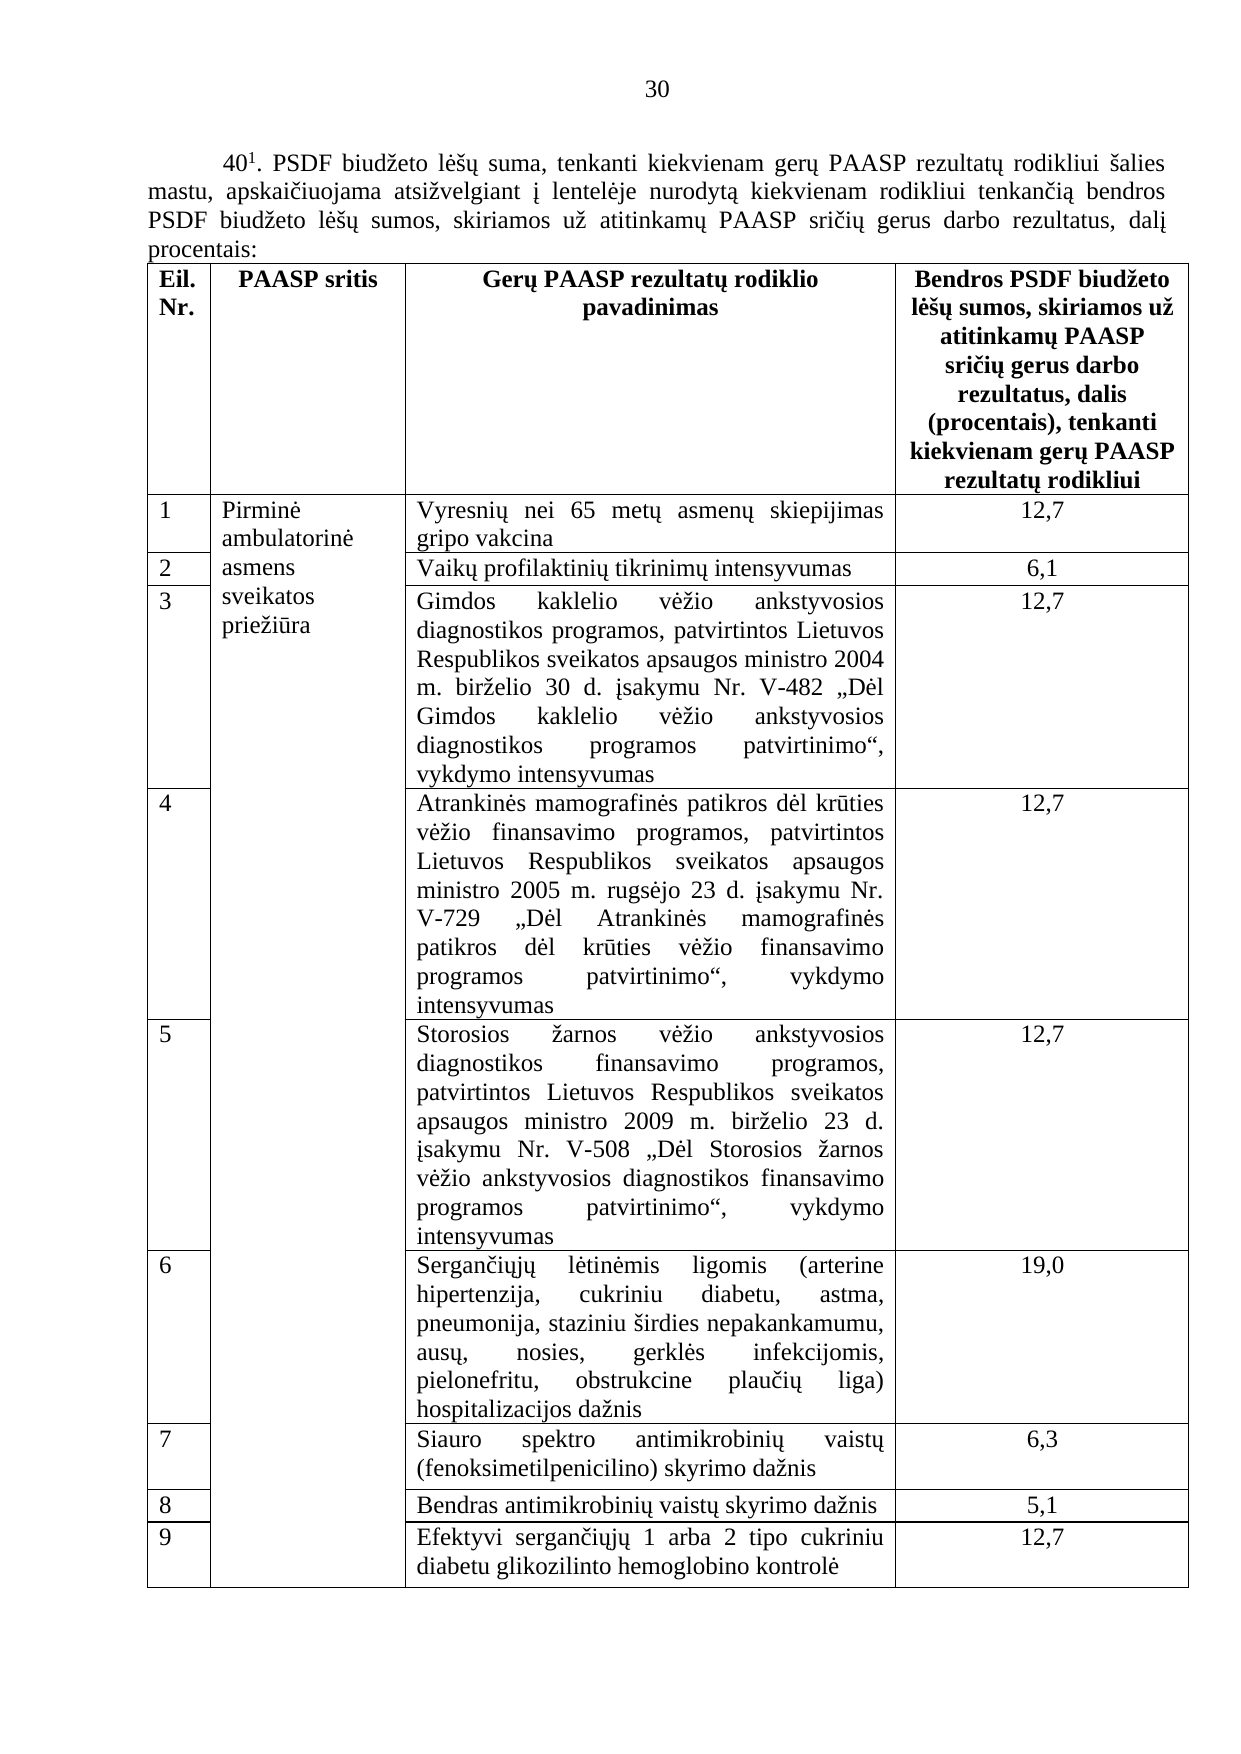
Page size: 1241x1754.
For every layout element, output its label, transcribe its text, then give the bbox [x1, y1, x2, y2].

table_cell 5 [148, 1020, 210, 1249]
table_cell Siauro spektro antimikrobinių vaistų (fenoksimetilpenicilino) skyrimo dažnis [406, 1424, 895, 1489]
table_cell Atrankinės mamografinės patikros dėl krūties vėžio finansavimo programos, patvirtintos Lietuvos Respublikos sveikatos apsaugos ministro 2005 m. rugsėjo 23 d. įsakymu Nr. V-729 „Dėl Atrankinės mamografinės patikros dėl krūties vėžio finansavimo programos patvirtinimo“, vykdymo intensyvumas [406, 789, 895, 1018]
table_cell 19,0 [896, 1251, 1188, 1423]
table_cell 7 [148, 1424, 210, 1489]
table_cell 9 [148, 1523, 210, 1587]
table_cell 6,3 [896, 1424, 1188, 1489]
table_cell 12,7 [896, 1020, 1188, 1249]
table_cell 12,7 [896, 1523, 1188, 1587]
table_cell 5,1 [896, 1490, 1188, 1521]
table_cell 2 [148, 553, 210, 585]
table_cell 8 [148, 1490, 210, 1521]
table_cell Vyresnių nei 65 metų asmenų skiepijimas gripo vakcina [406, 495, 895, 552]
text 401. PSDF biudžeto lėšų suma, tenkanti kiekvienam gerų PAASP rezultatų rodikliui šalies mastu, apskaičiuojama atsižvelgiant į lentelėje nurodytą kiekvienam rodikliui tenkančią bendros PSDF biudžeto lėšų sumos, skiriamos už atitinkamų PAASP sričių gerus darbo rezultatus, dalį procentais: [148, 148, 1166, 263]
table_cell Pirminė ambulatorinė asmens sveikatos priežiūra [211, 495, 405, 1587]
table_cell 6 [148, 1251, 210, 1423]
table_header Eil. Nr. [148, 264, 210, 494]
table_cell 12,7 [896, 586, 1188, 787]
table_header PAASP sritis [211, 264, 405, 494]
table_cell 12,7 [896, 495, 1188, 552]
table_header Bendros PSDF biudžeto lėšų sumos, skiriamos už atitinkamų PAASP sričių gerus darbo rezultatus, dalis (procentais), tenkanti kiekvienam gerų PAASP rezultatų rodikliui [896, 264, 1188, 494]
table_cell 3 [148, 586, 210, 787]
table_cell Vaikų profilaktinių tikrinimų intensyvumas [406, 553, 895, 585]
table_header Gerų PAASP rezultatų rodiklio pavadinimas [406, 264, 895, 494]
table_cell 6,1 [896, 553, 1188, 585]
table_cell Storosios žarnos vėžio ankstyvosios diagnostikos finansavimo programos, patvirtintos Lietuvos Respublikos sveikatos apsaugos ministro 2009 m. birželio 23 d. įsakymu Nr. V-508 „Dėl Storosios žarnos vėžio ankstyvosios diagnostikos finansavimo programos patvirtinimo“, vykdymo intensyvumas [406, 1020, 895, 1249]
table_cell Gimdos kaklelio vėžio ankstyvosios diagnostikos programos, patvirtintos Lietuvos Respublikos sveikatos apsaugos ministro 2004 m. birželio 30 d. įsakymu Nr. V-482 „Dėl Gimdos kaklelio vėžio ankstyvosios diagnostikos programos patvirtinimo“, vykdymo intensyvumas [406, 586, 895, 787]
table_cell Sergančiųjų lėtinėmis ligomis (arterine hipertenzija, cukriniu diabetu, astma, pneumonija, staziniu širdies nepakankamumu, ausų, nosies, gerklės infekcijomis, pielonefritu, obstrukcine plaučių liga) hospitalizacijos dažnis [406, 1251, 895, 1423]
table_cell 1 [148, 495, 210, 552]
table_cell Bendras antimikrobinių vaistų skyrimo dažnis [406, 1490, 895, 1521]
table_cell 4 [148, 789, 210, 1018]
table_cell 12,7 [896, 789, 1188, 1018]
table_cell Efektyvi sergančiųjų 1 arba 2 tipo cukriniu diabetu glikozilinto hemoglobino kontrolė [406, 1523, 895, 1587]
